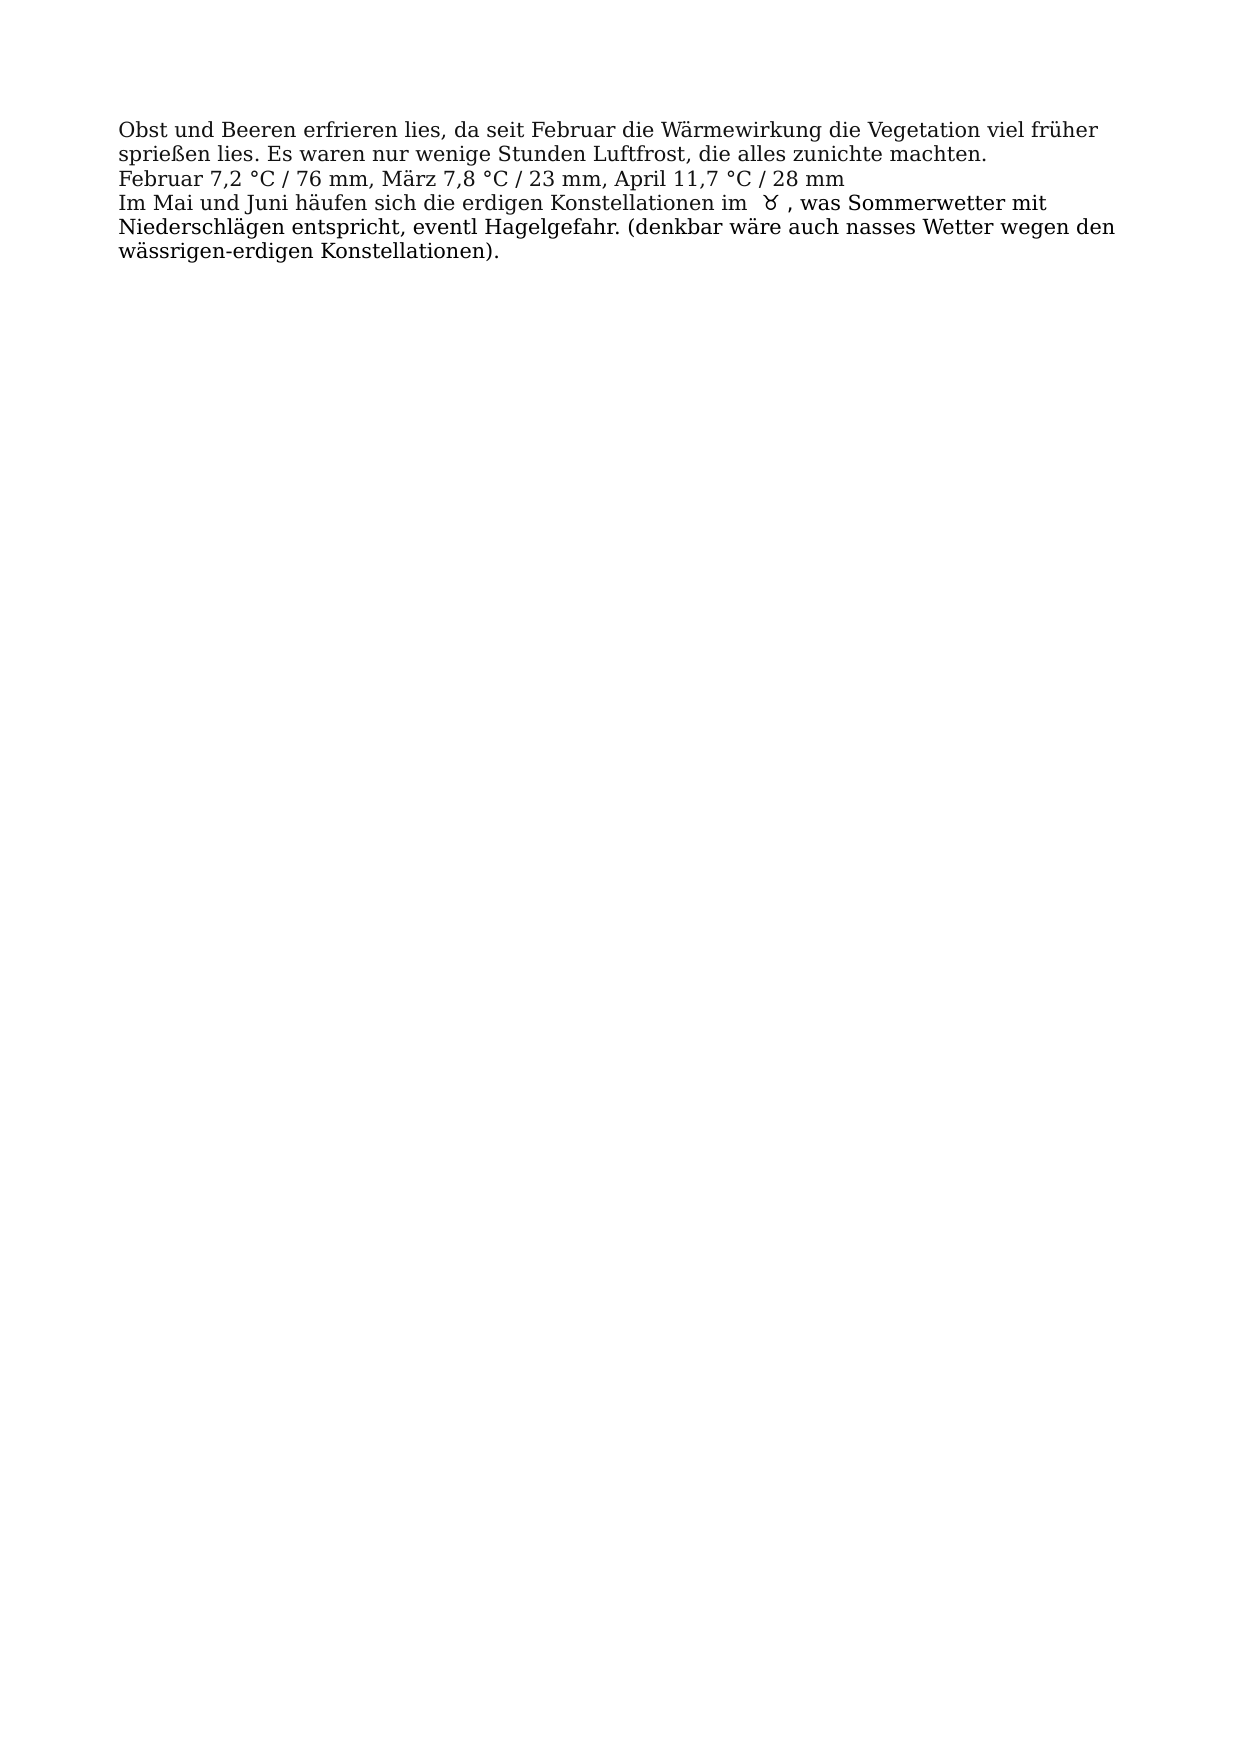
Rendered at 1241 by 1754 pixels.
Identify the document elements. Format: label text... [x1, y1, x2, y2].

text Obst und Beeren erfrieren lies, da seit Februar die Wärmewirkung die Vegetation viel früher sprießen lies. Es waren nur wenige Stunden Luftfrost, die alles zunichte machten. [118, 118, 1122, 167]
text Im Mai und Juni häufen sich die erdigen Konstellationen im ♉ , was Sommerwetter mit Niederschlägen entspricht, eventl Hagelgefahr. (denkbar wäre auch nasses Wetter wegen den wässrigen-erdigen Konstellationen). [118, 191, 1122, 264]
text Februar 7,2 °C / 76 mm, März 7,8 °C / 23 mm, April 11,7 °C / 28 mm [118, 167, 1122, 191]
